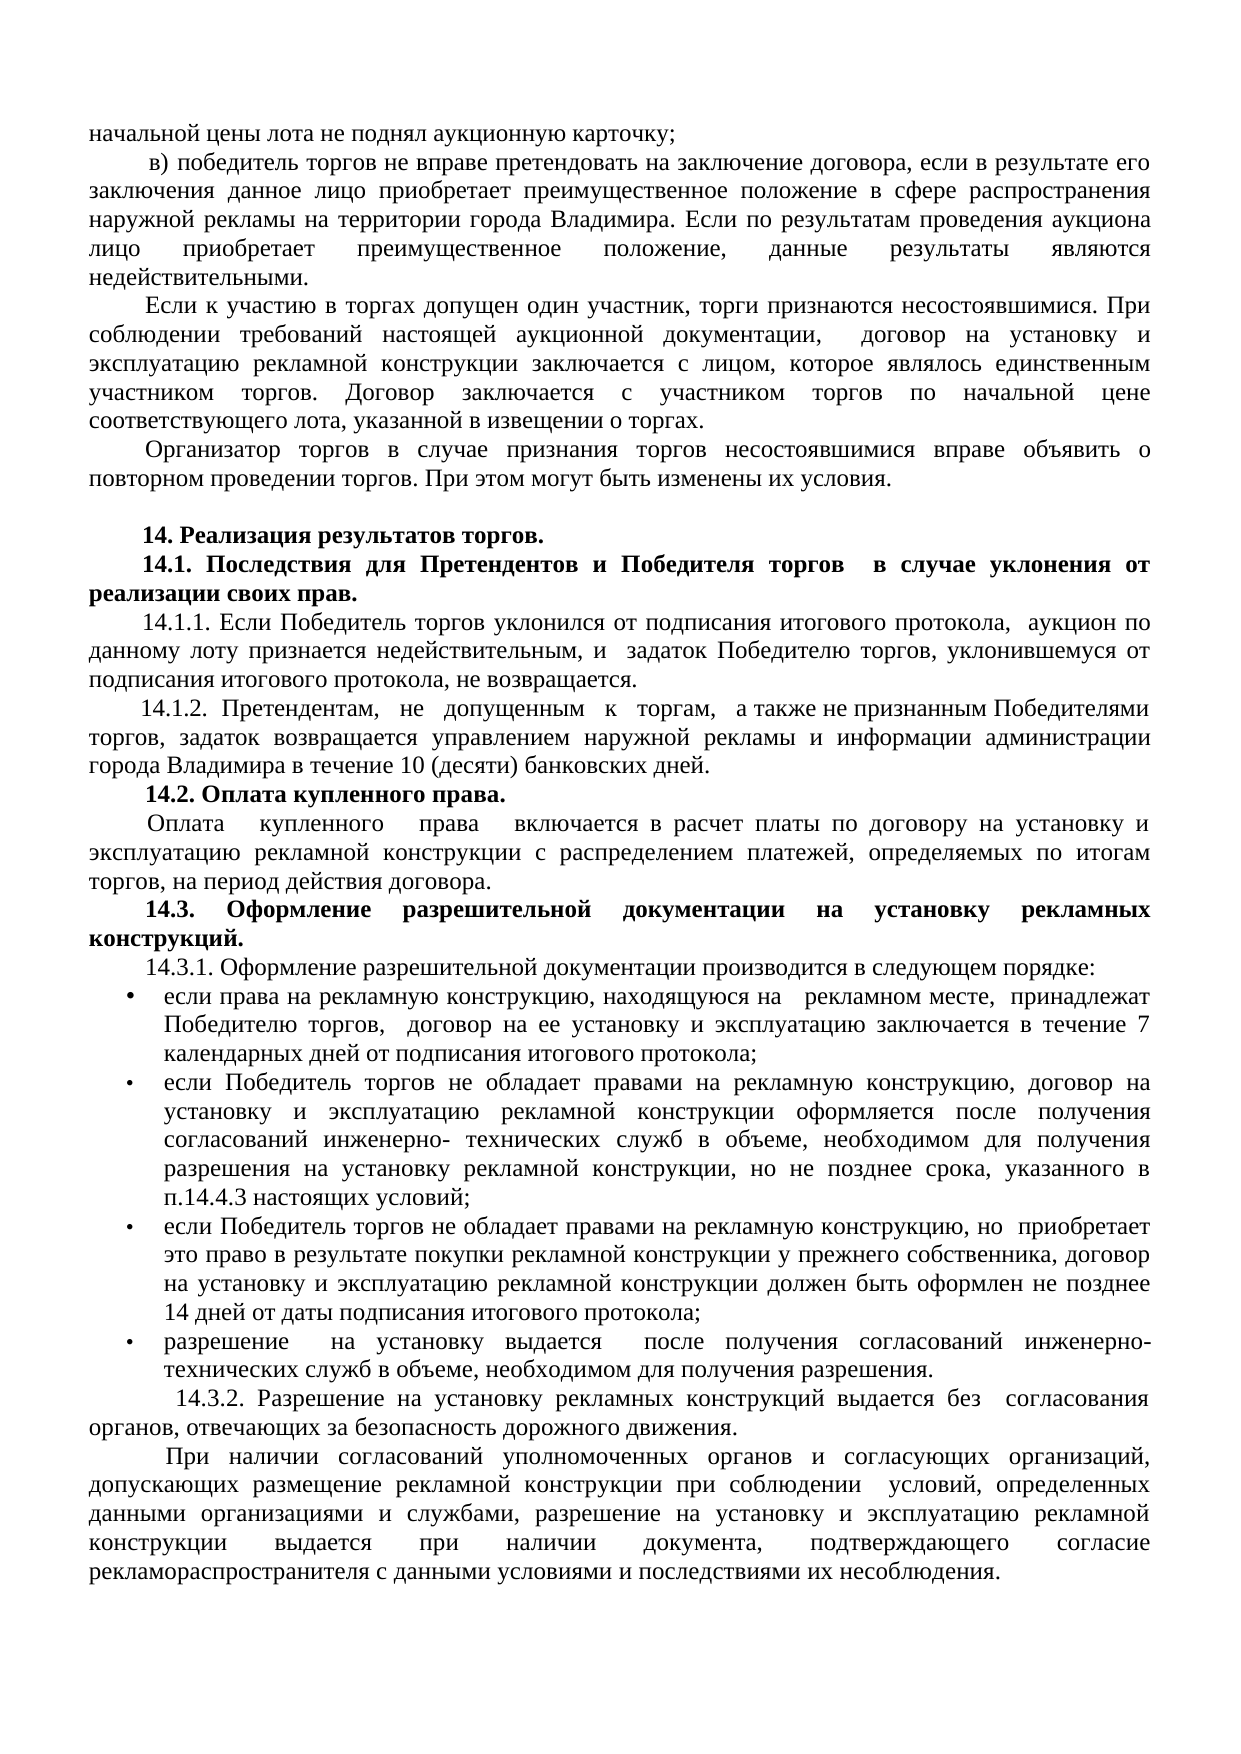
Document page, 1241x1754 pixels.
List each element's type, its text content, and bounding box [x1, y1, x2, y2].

text 14.1.2. Претендентам, не допущенным к торгам, а также не признанным Победителями торгов, задаток возвращается управлением наружной рекламы и информации администрации города Владимира в течение 10 (десяти) банковских дней. [89, 693, 1152, 779]
text 14.1. Последствия для Претендентов и Победителя торгов в случае уклонения от реализации своих прав. [89, 549, 1152, 607]
list 14.3.2. Разрешение на установку рекламных конструкций выдается без согласования органов, отвечающих за безопасность дорожного движения. [89, 1383, 1152, 1441]
list если Победитель торгов не обладает правами на рекламную конструкцию, договор на установку и эксплуатацию рекламной конструкции оформляется после получения согласований инженерно- технических служб в объеме, необходимом для получения разрешения на установку рекламной конструкции, но не позднее срока, указанного в п.14.4.3 настоящих условий; [126, 1067, 1152, 1211]
list разрешение на установку выдается после получения согласований инженерно-технических служб в объеме, необходимом для получения разрешения. [126, 1326, 1152, 1383]
text 14.1.1. Если Победитель торгов уклонился от подписания итогового протокола, аукцион по данному лоту признается недействительным, и задаток Победителю торгов, уклонившемуся от подписания итогового протокола, не возвращается. [89, 607, 1152, 693]
text начальной цены лота не поднял аукционную карточку; [89, 118, 1152, 147]
text в) победитель торгов не вправе претендовать на заключение договора, если в результате его заключения данное лицо приобретает преимущественное положение в сфере распространения наружной рекламы на территории города Владимира. Если по результатам проведения аукциона лицо приобретает преимущественное положение, данные результаты являются недействительными. [89, 147, 1152, 291]
list если Победитель торгов не обладает правами на рекламную конструкцию, но приобретает это право в результате покупки рекламной конструкции у прежнего собственника, договор на установку и эксплуатацию рекламной конструкции должен быть оформлен не позднее 14 дней от даты подписания итогового протокола; [126, 1211, 1152, 1326]
text 14.3. Оформление разрешительной документации на установку рекламных конструкций. [89, 894, 1152, 952]
list При наличии согласований уполномоченных органов и согласующих организаций, допускающих размещение рекламной конструкции при соблюдении условий, определенных данными организациями и службами, разрешение на установку и эксплуатацию рекламной конструкции выдается при наличии документа, подтверждающего согласие рекламораспространителя с данными условиями и последствиями их несоблюдения. [89, 1441, 1152, 1584]
text 14.3.1. Оформление разрешительной документации производится в следующем порядке: [89, 952, 1152, 981]
text Организатор торгов в случае признания торгов несостоявшимися вправе объявить о повторном проведении торгов. При этом могут быть изменены их условия. [89, 434, 1152, 492]
text 14. Реализация результатов торгов. [89, 521, 1152, 549]
list Оплата купленного права включается в расчет платы по договору на установку и эксплуатацию рекламной конструкции с распределением платежей, определяемых по итогам торгов, на период действия договора. [89, 808, 1152, 894]
list если права на рекламную конструкцию, находящуюся на рекламном месте, принадлежат Победителю торгов, договор на ее установку и эксплуатацию заключается в течение 7 календарных дней от подписания итогового протокола; [126, 981, 1152, 1067]
text 14.2. Оплата купленного права. [89, 779, 1152, 808]
text Если к участию в торгах допущен один участник, торги признаются несостоявшимися. При соблюдении требований настоящей аукционной документации, договор на установку и эксплуатацию рекламной конструкции заключается с лицом, которое являлось единственным участником торгов. Договор заключается с участником торгов по начальной цене соответствующего лота, указанной в извещении о торгах. [89, 291, 1152, 434]
